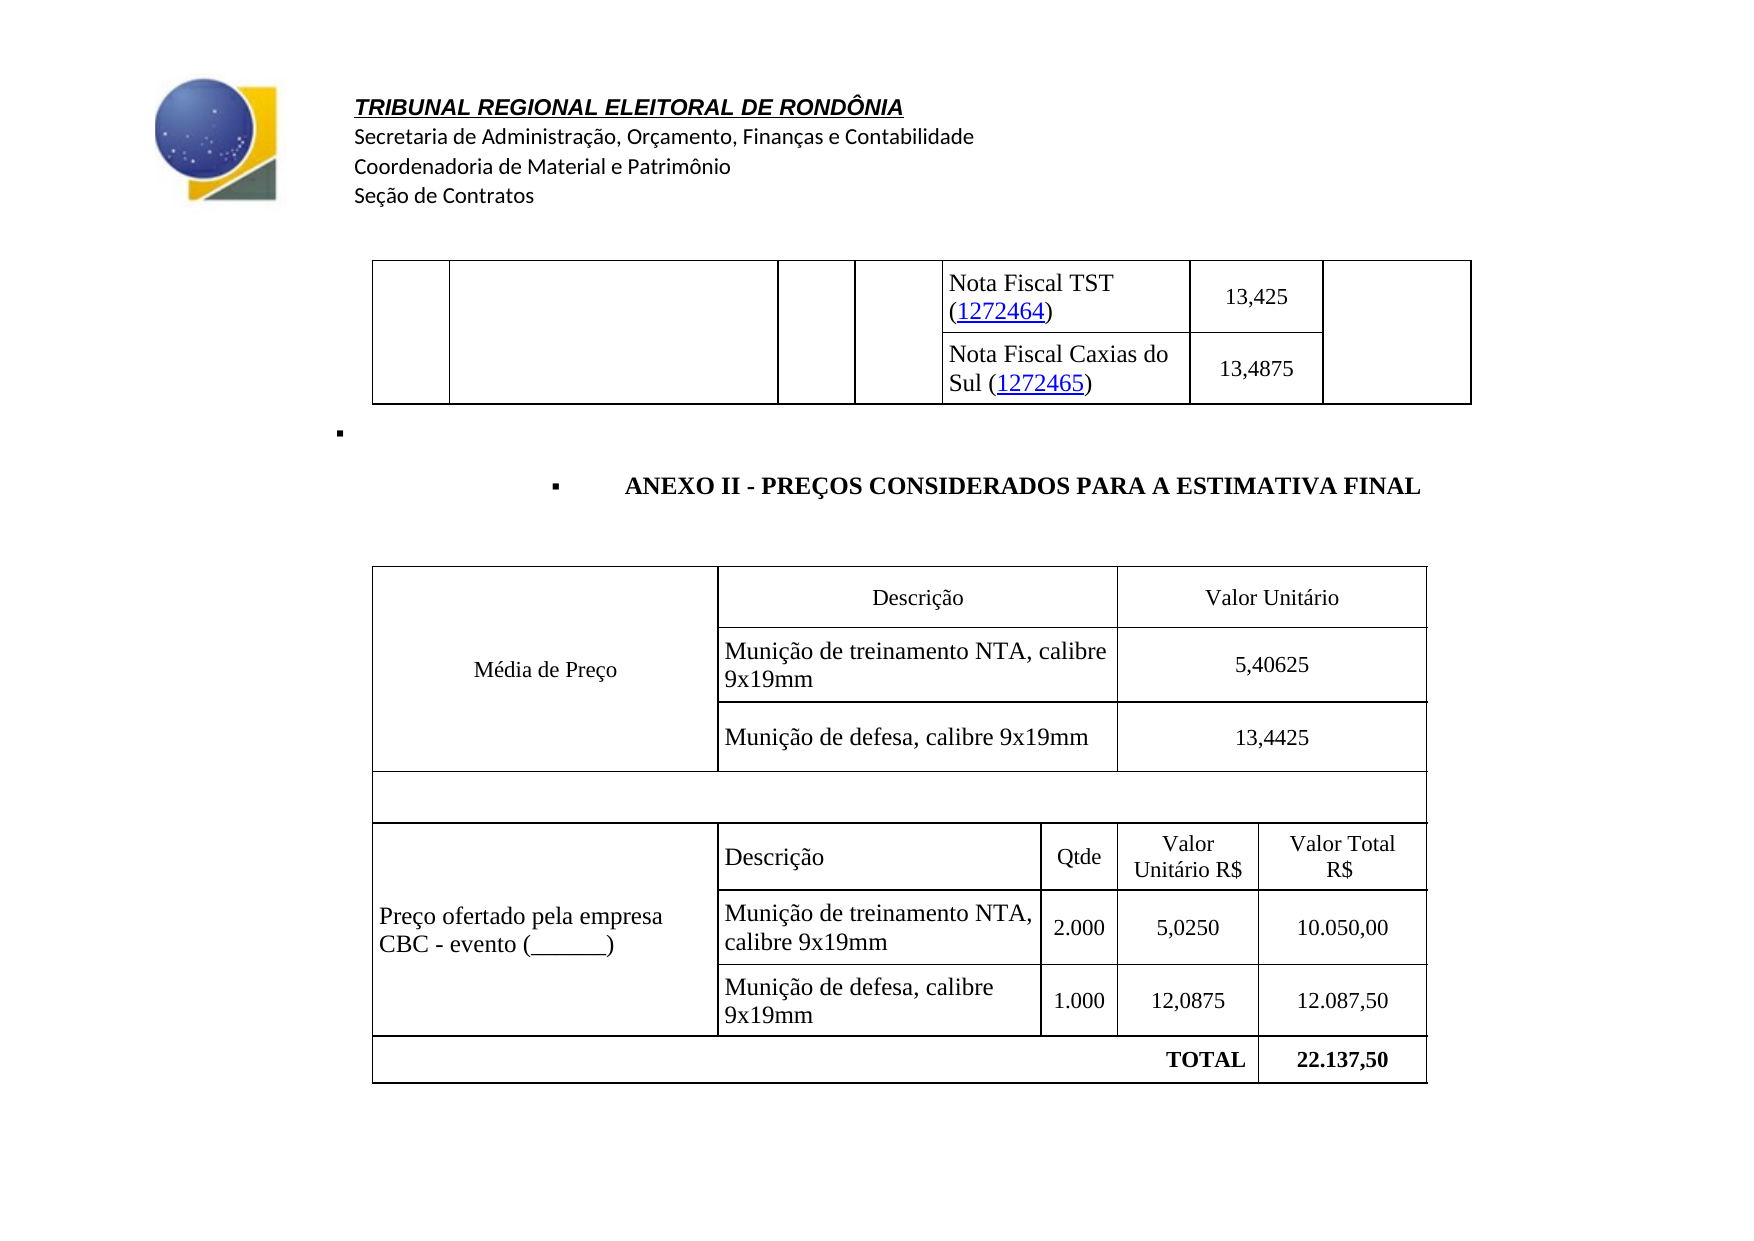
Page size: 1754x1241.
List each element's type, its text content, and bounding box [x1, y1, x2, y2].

table_cell Munição de treinamento NTA, calibre 9x19mm [719, 891, 1040, 964]
table_cell Munição de defesa, calibre 9x19mm [719, 965, 1040, 1035]
list ANEXO II - PREÇOS CONSIDERADOS PARA A ESTIMATIVA FINAL [385, 471, 1594, 499]
table_cell [450, 261, 777, 403]
table_cell [779, 261, 854, 403]
table_cell [1324, 261, 1470, 403]
table_cell Munição de defesa, calibre 9x19mm [719, 703, 1117, 771]
table_cell Qtde [1042, 824, 1117, 889]
table_cell Preço ofertado pela empresa CBC - evento (______) [373, 824, 717, 1035]
table_cell [373, 261, 449, 403]
table_cell Nota Fiscal TST (1272464) [943, 261, 1189, 331]
table_cell 12,0875 [1118, 965, 1258, 1035]
table_cell Munição de treinamento NTA, calibre 9x19mm [719, 628, 1117, 701]
table_header Média de Preço [373, 567, 717, 771]
table_cell 12.087,50 [1259, 965, 1426, 1035]
table_cell 5,40625 [1118, 628, 1426, 701]
table_header Descrição [719, 567, 1117, 626]
table_cell Descrição [719, 824, 1040, 889]
table_cell TOTAL [373, 1037, 1258, 1082]
table_cell [856, 261, 942, 403]
table_cell Nota Fiscal Caxias do Sul (1272465) [943, 333, 1189, 403]
table_cell [373, 772, 1426, 822]
table_cell 13,4875 [1191, 333, 1322, 403]
table_header Valor Unitário [1118, 567, 1426, 626]
table_cell 13,425 [1191, 261, 1322, 331]
table_cell Valor Unitário R$ [1118, 824, 1258, 889]
table_cell Valor Total R$ [1259, 824, 1426, 889]
table_cell 13,4425 [1118, 703, 1426, 771]
table_cell 2.000 [1042, 891, 1117, 964]
table_cell 1.000 [1042, 965, 1117, 1035]
table_cell 5,0250 [1118, 891, 1258, 964]
table_cell 10.050,00 [1259, 891, 1426, 964]
table_cell 22.137,50 [1259, 1037, 1426, 1082]
